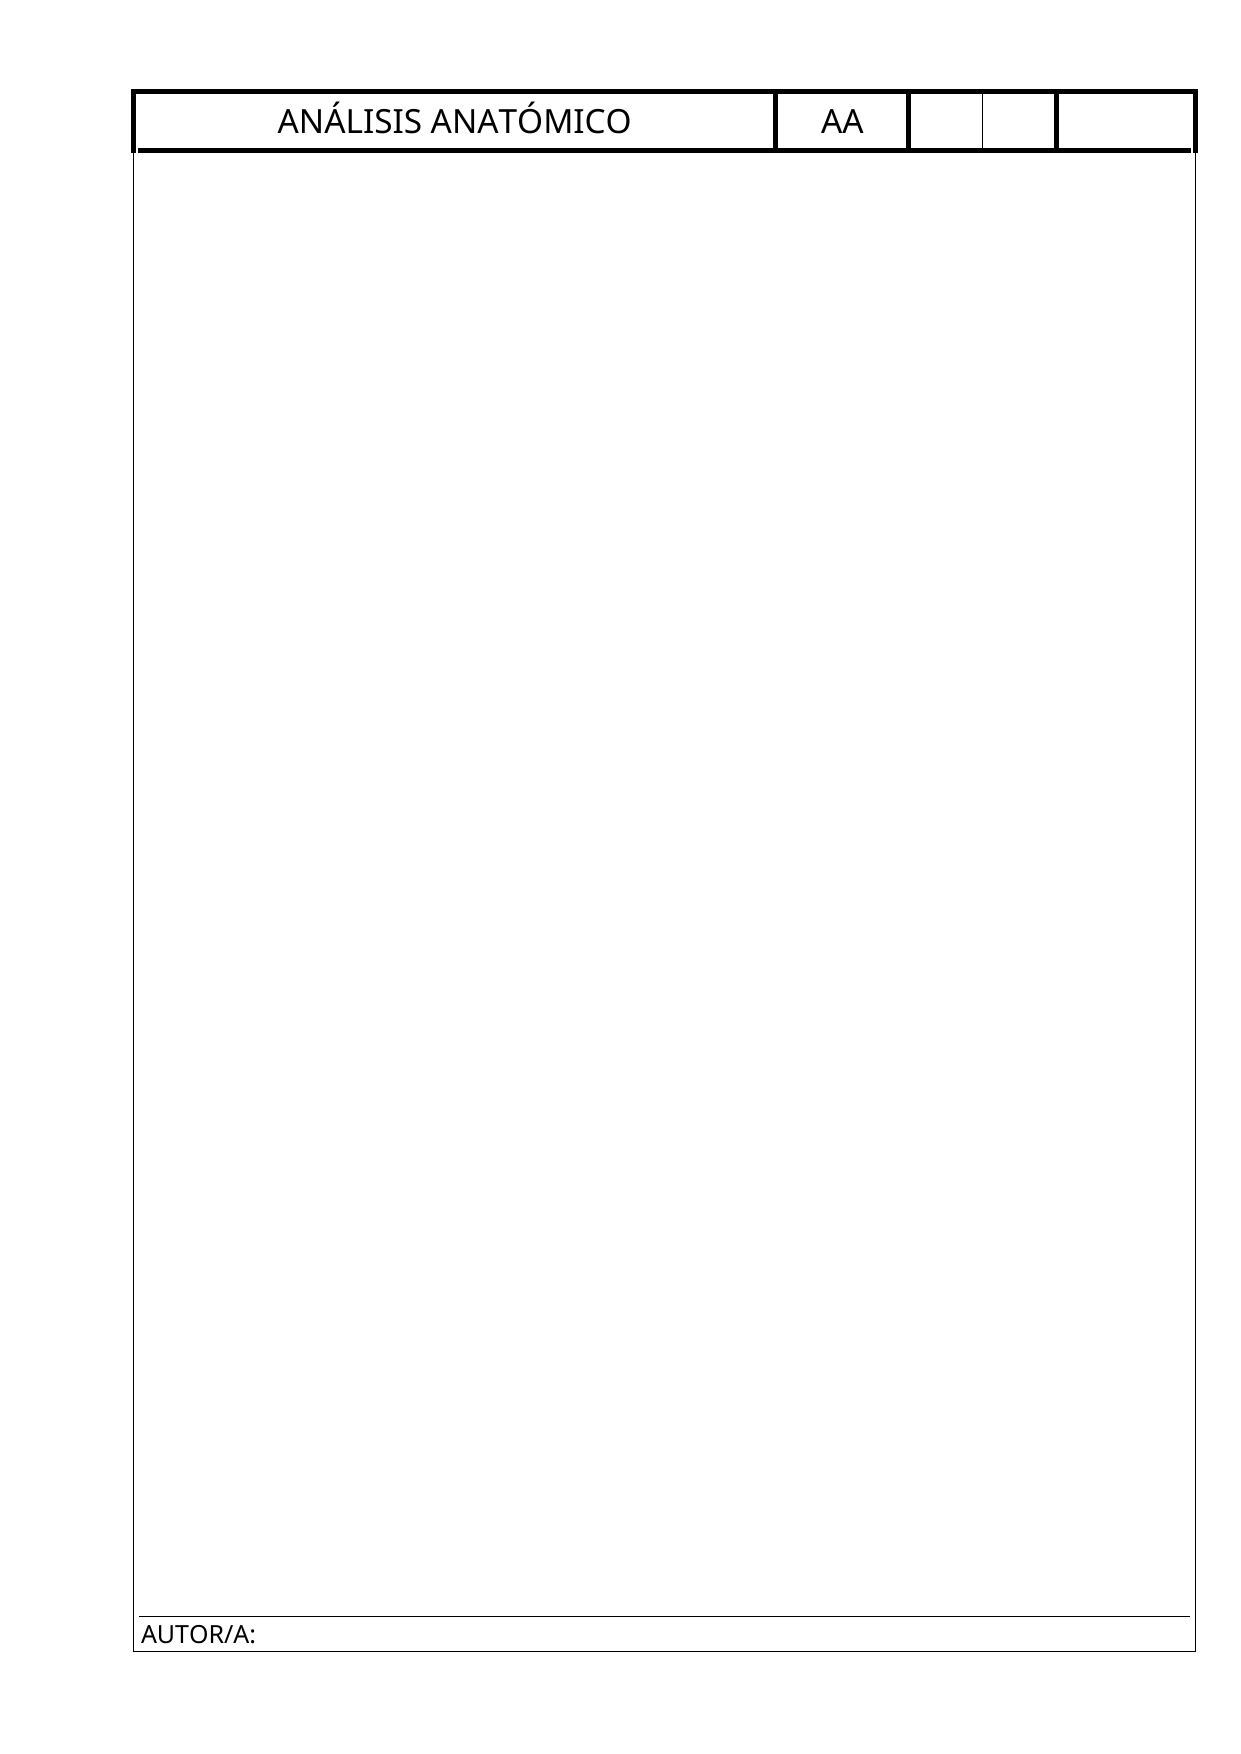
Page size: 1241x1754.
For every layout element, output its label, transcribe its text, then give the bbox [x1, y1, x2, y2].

table_header AA [778, 94, 906, 148]
table_cell AUTOR/A: [134, 1616, 1195, 1651]
table_header [1059, 94, 1193, 148]
table_header [983, 94, 1054, 148]
table_header ANÁLISIS ANATÓMICO [136, 94, 773, 148]
table_cell [134, 148, 1195, 1616]
table_header [911, 94, 982, 148]
